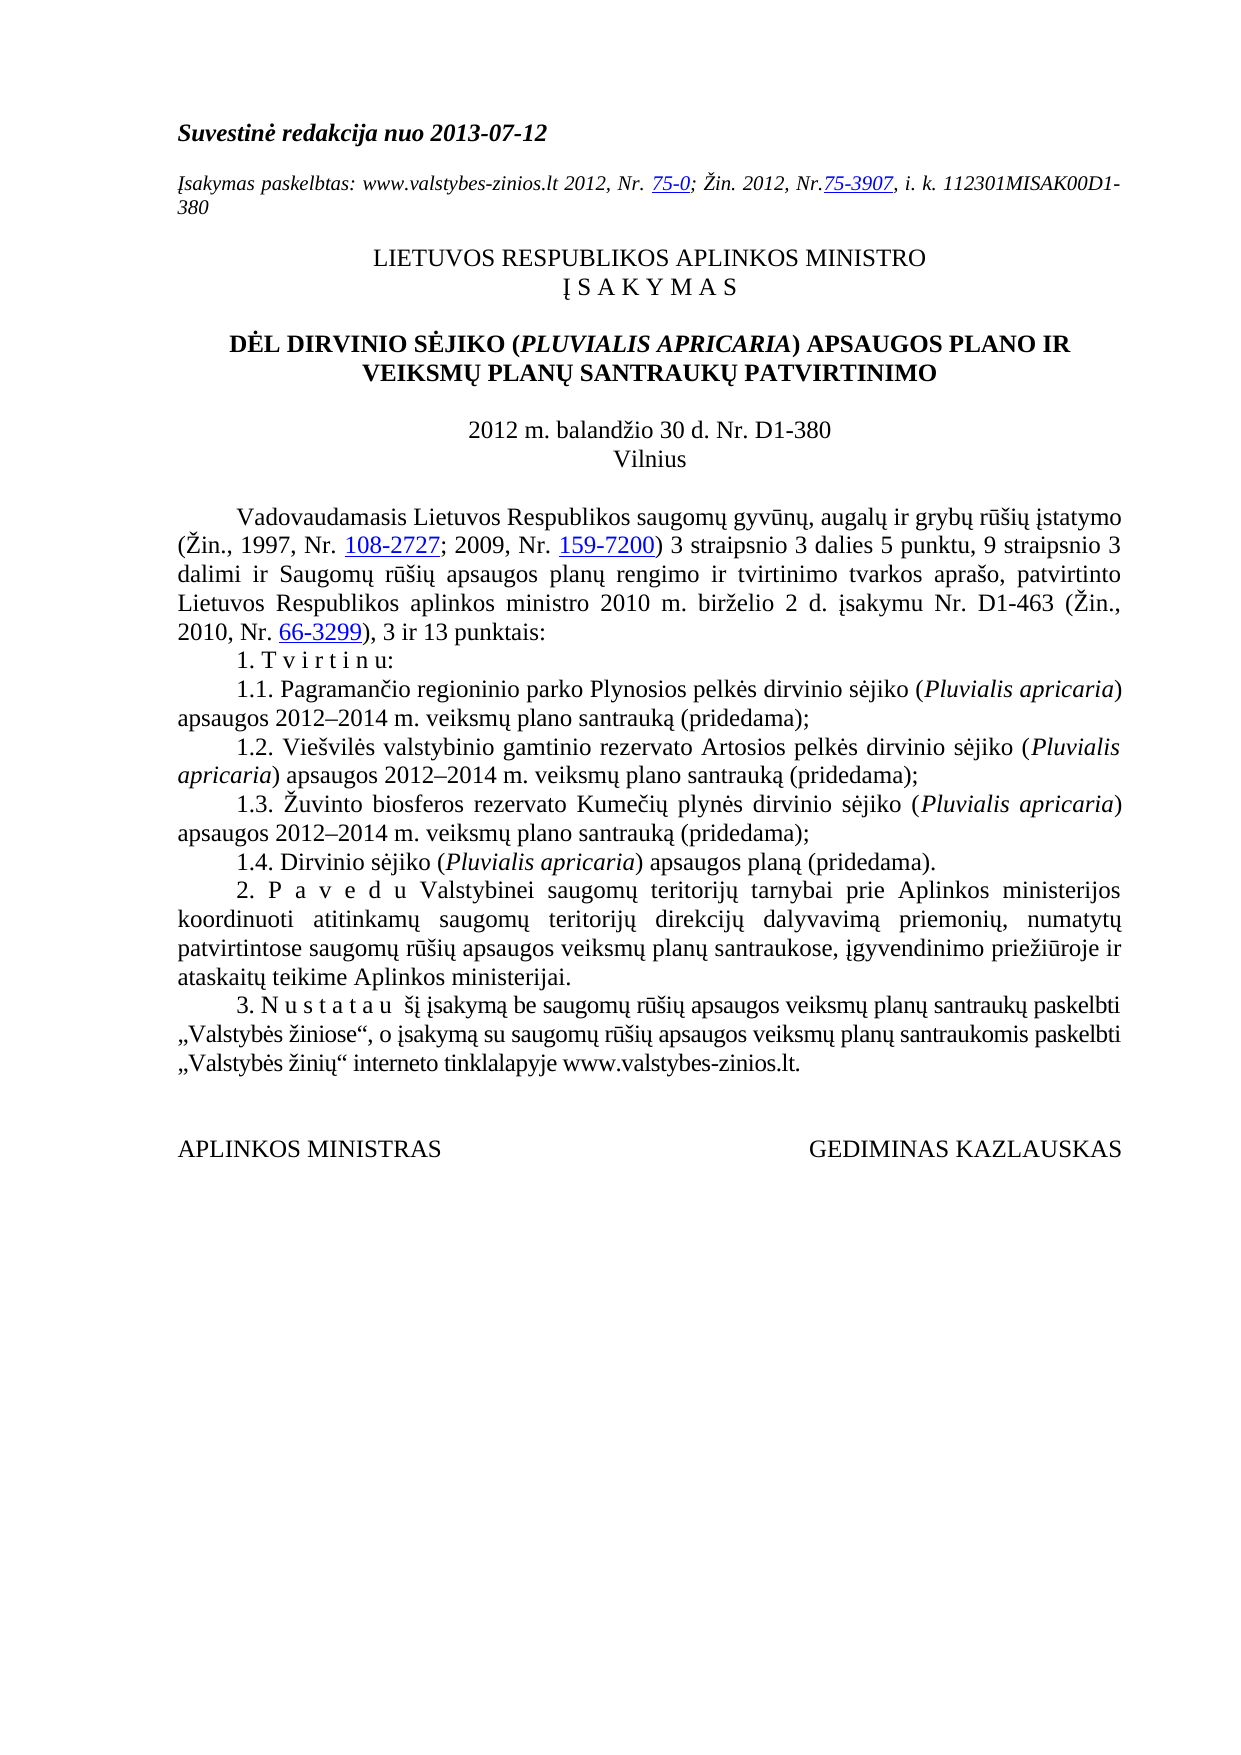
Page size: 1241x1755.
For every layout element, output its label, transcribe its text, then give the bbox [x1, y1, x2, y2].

text 1.1. Pagramančio regioninio parko Plynosios pelkės dirvinio sėjiko (Pluvialis apricaria) apsaugos 2012–2014 m. veiksmų plano santrauką (pridedama); [177, 674, 1122, 732]
text Įsakymas paskelbtas: www.valstybes-zinios.lt 2012, Nr. 75-0; Žin. 2012, Nr.75-3907, i. k. 112301MISAK00D1-380 [177, 171, 1122, 219]
text Vilnius [177, 444, 1122, 473]
text Aplinkos ministras Gediminas Kazlauskas [177, 1134, 1122, 1163]
text 2012 m. balandžio 30 d. Nr. D1-380 [177, 416, 1122, 444]
text 3. N u s t a t a u šį įsakymą be saugomų rūšių apsaugos veiksmų planų santraukų paskelbti „Valstybės žiniose“, o įsakymą su saugomų rūšių apsaugos veiksmų planų santraukomis paskelbti „Valstybės žinių“ interneto tinklalapyje www.valstybes-zinios.lt. [177, 991, 1122, 1077]
text 1.4. Dirvinio sėjiko (Pluvialis apricaria) apsaugos planą (pridedama). [177, 847, 1122, 876]
text 2. P a v e d u Valstybinei saugomų teritorijų tarnybai prie Aplinkos ministerijos koordinuoti atitinkamų saugomų teritorijų direkcijų dalyvavimą priemonių, numatytų patvirtintose saugomų rūšių apsaugos veiksmų planų santraukose, įgyvendinimo priežiūroje ir ataskaitų teikime Aplinkos ministerijai. [177, 876, 1122, 991]
text 1. T v i r t i n u: [177, 646, 1122, 674]
text 1.2. Viešvilės valstybinio gamtinio rezervato Artosios pelkės dirvinio sėjiko (Pluvialis apricaria) apsaugos 2012–2014 m. veiksmų plano santrauką (pridedama); [177, 732, 1122, 789]
text Į S A K Y M A S [177, 272, 1122, 301]
text Suvestinė redakcija nuo 2013-07-12 [177, 118, 1122, 147]
text Vadovaudamasis Lietuvos Respublikos saugomų gyvūnų, augalų ir grybų rūšių įstatymo (Žin., 1997, Nr. 108-2727; 2009, Nr. 159-7200) 3 straipsnio 3 dalies 5 punktu, 9 straipsnio 3 dalimi ir Saugomų rūšių apsaugos planų rengimo ir tvirtinimo tvarkos aprašo, patvirtinto Lietuvos Respublikos aplinkos ministro 2010 m. birželio 2 d. įsakymu Nr. D1-463 (Žin., 2010, Nr. 66-3299), 3 ir 13 punktais: [177, 502, 1122, 646]
text LIETUVOS RESPUBLIKOS APLINKOS MINISTRO [177, 243, 1122, 272]
text 1.3. Žuvinto biosferos rezervato Kumečių plynės dirvinio sėjiko (Pluvialis apricaria) apsaugos 2012–2014 m. veiksmų plano santrauką (pridedama); [177, 789, 1122, 847]
text DĖL DIRVINIO SĖJIKO (PLUVIALIS APRICARIA) APSAUGOS PLANO IR VEIKSMŲ PLANŲ SANTRAUKŲ PATVIRTINIMO [177, 329, 1122, 387]
